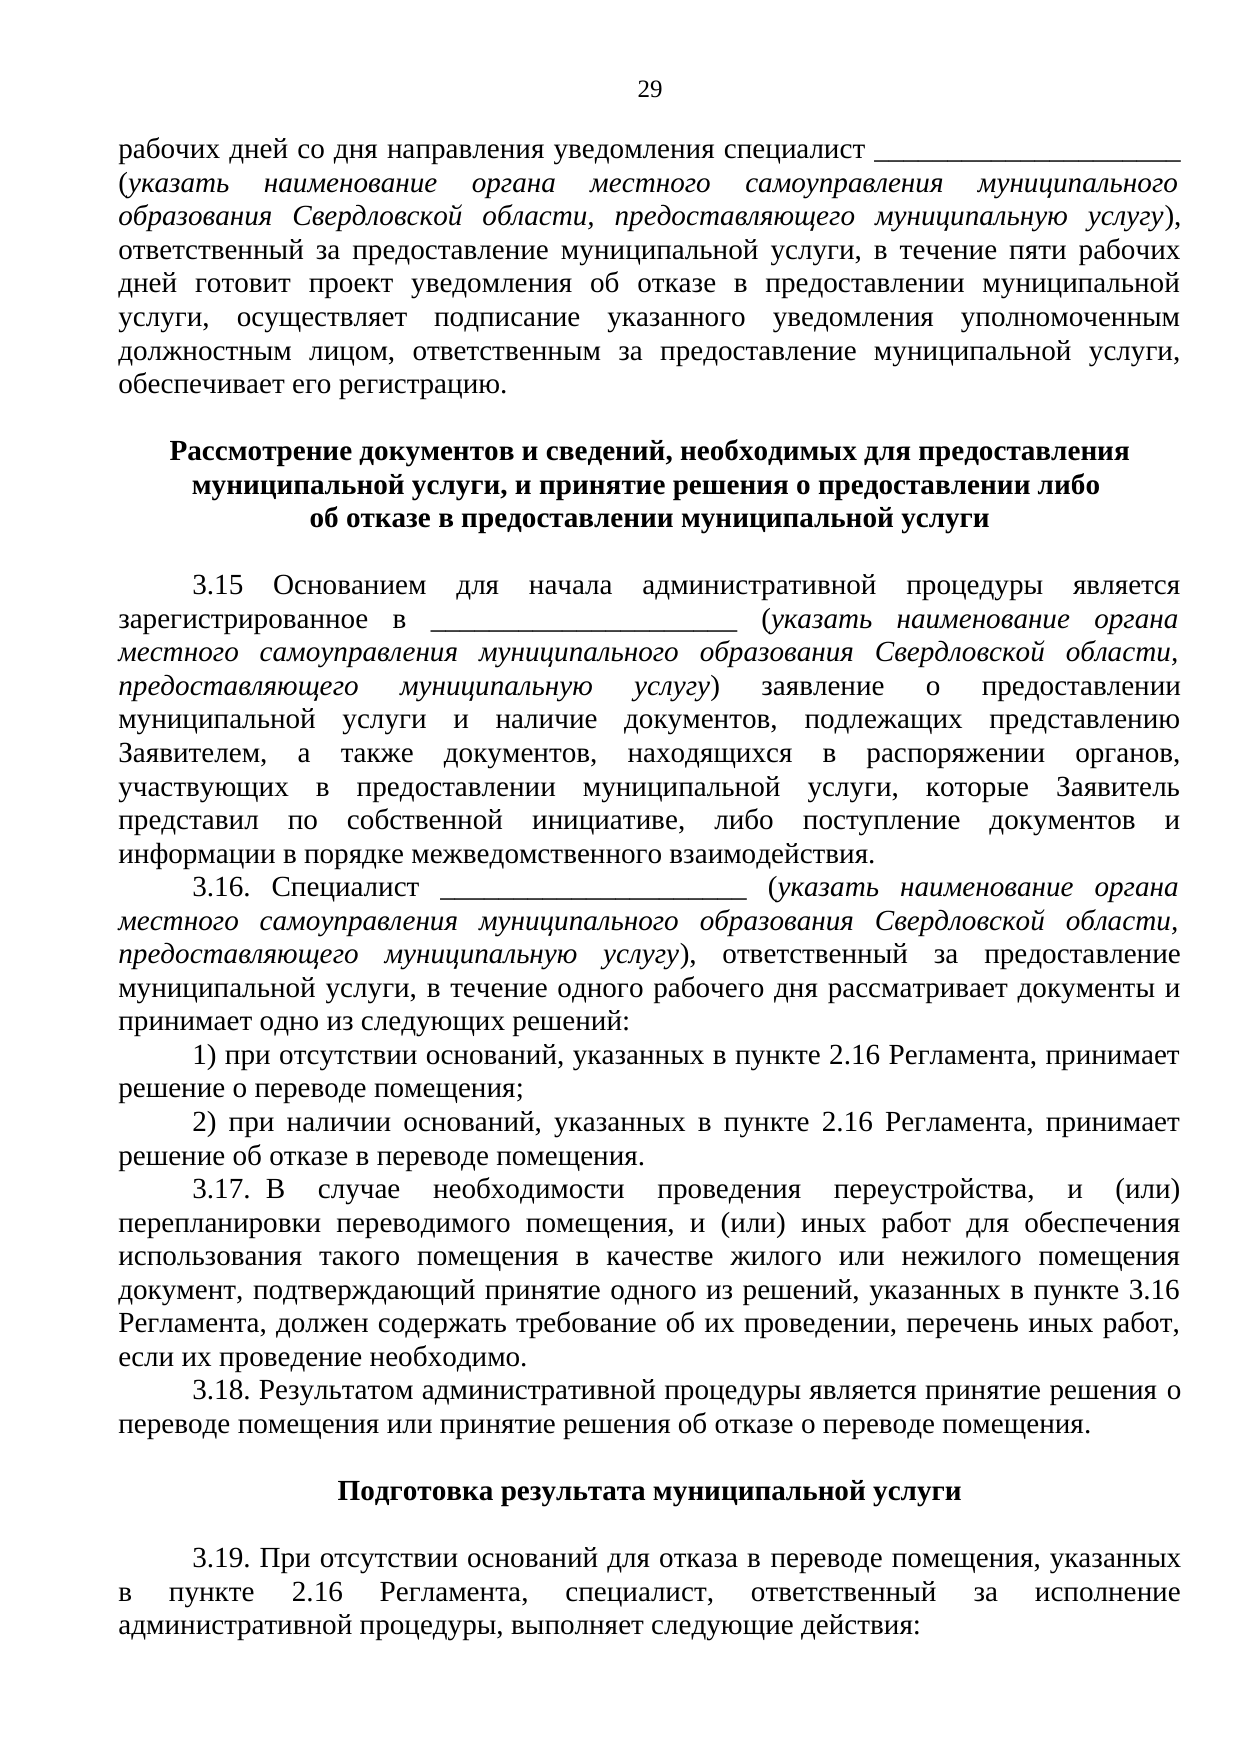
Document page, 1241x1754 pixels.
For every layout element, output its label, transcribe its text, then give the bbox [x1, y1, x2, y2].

text 3.17. В случае необходимости проведения переустройства, и (или) перепланировки переводимого помещения, и (или) иных работ для обеспечения использования такого помещения в качестве жилого или нежилого помещения документ, подтверждающий принятие одного из решений, указанных в пункте 3.16 Регламента, должен содержать требование об их проведении, перечень иных работ, если их проведение необходимо. [118, 1171, 1181, 1372]
text 1) при отсутствии оснований, указанных в пункте 2.16 Регламента, принимает решение о переводе помещения; [118, 1037, 1181, 1104]
text 3.16. Специалист _____________________ (указать наименование органа местного самоуправления муниципального образования Свердловской области, предоставляющего муниципальную услугу), ответственный за предоставление муниципальной услуги, в течение одного рабочего дня рассматривает документы и принимает одно из следующих решений: [118, 869, 1181, 1037]
text 3.15 Основанием для начала административной процедуры является зарегистрированное в _____________________ (указать наименование органа местного самоуправления муниципального образования Свердловской области, предоставляющего муниципальную услугу) заявление о предоставлении муниципальной услуги и наличие документов, подлежащих представлению Заявителем, а также документов, находящихся в распоряжении органов, участвующих в предоставлении муниципальной услуги, которые Заявитель представил по собственной инициативе, либо поступление документов и информации в порядке межведомственного взаимодействия. [118, 567, 1181, 869]
text рабочих дней со дня направления уведомления специалист _____________________ (указать наименование органа местного самоуправления муниципального образования Свердловской области, предоставляющего муниципальную услугу), ответственный за предоставление муниципальной услуги, в течение пяти рабочих дней готовит проект уведомления об отказе в предоставлении муниципальной услуги, осуществляет подписание указанного уведомления уполномоченным должностным лицом, ответственным за предоставление муниципальной услуги, обеспечивает его регистрацию. [118, 131, 1181, 400]
text 3.19. При отсутствии оснований для отказа в переводе помещения, указанных в пункте 2.16 Регламента, специалист, ответственный за исполнение административной процедуры, выполняет следующие действия: [118, 1540, 1181, 1641]
text 3.18. Результатом административной процедуры является принятие решения о переводе помещения или принятие решения об отказе о переводе помещения. [118, 1372, 1181, 1439]
text Подготовка результата муниципальной услуги [118, 1473, 1181, 1507]
text 2) при наличии оснований, указанных в пункте 2.16 Регламента, принимает решение об отказе в переводе помещения. [118, 1104, 1181, 1171]
text Рассмотрение документов и сведений, необходимых для предоставления муниципальной услуги, и принятие решения о предоставлении либо об отказе в предоставлении муниципальной услуги [118, 433, 1181, 534]
